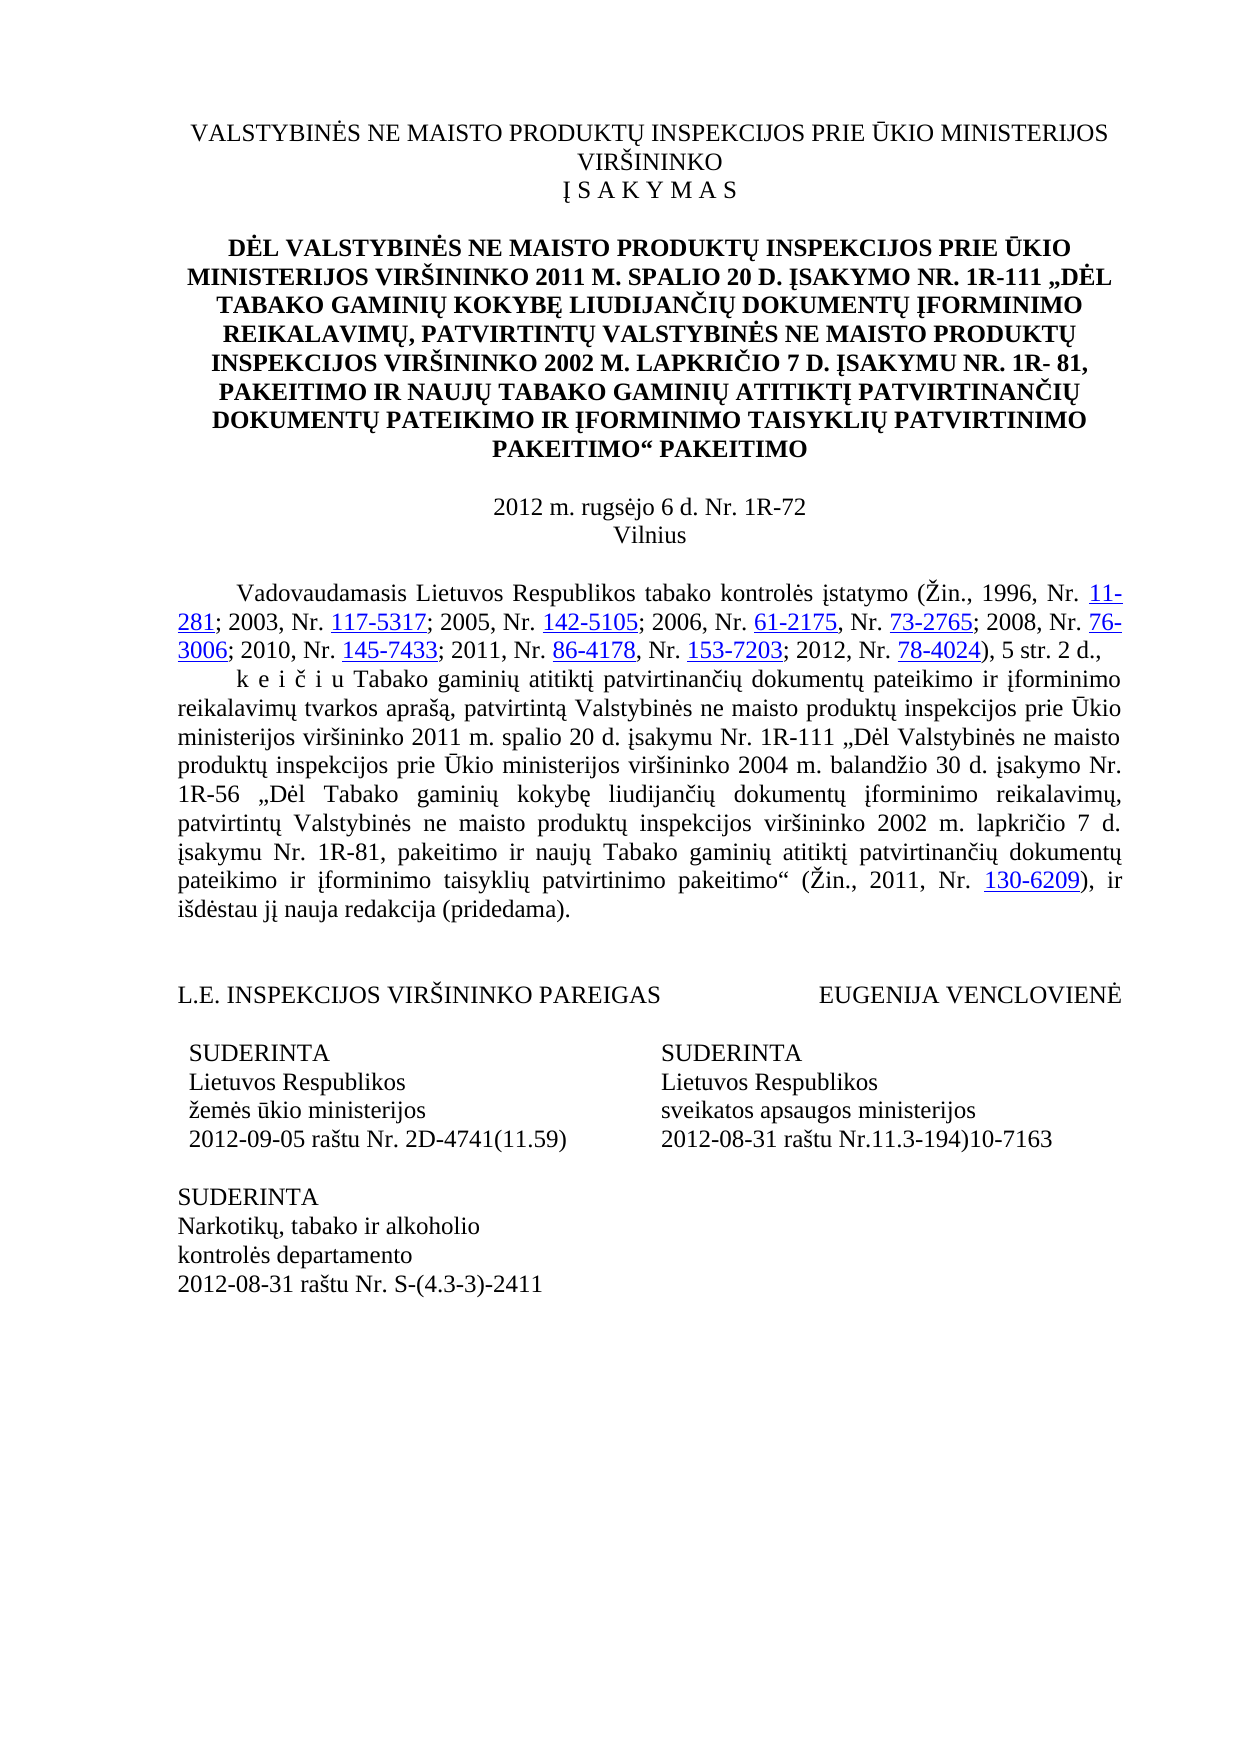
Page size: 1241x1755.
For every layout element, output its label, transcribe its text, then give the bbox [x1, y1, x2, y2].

text Vadovaudamasis Lietuvos Respublikos tabako kontrolės įstatymo (Žin., 1996, Nr. 11-281; 2003, Nr. 117-5317; 2005, Nr. 142-5105; 2006, Nr. 61-2175, Nr. 73-2765; 2008, Nr. 76-3006; 2010, Nr. 145-7433; 2011, Nr. 86-4178, Nr. 153-7203; 2012, Nr. 78-4024), 5 str. 2 d., [177, 578, 1122, 664]
text VALSTYBINĖS NE MAISTO PRODUKTŲ INSPEKCIJOS PRIE ŪKIO MINISTERIJOS VIRŠININKO [177, 118, 1122, 176]
text Narkotikų, tabako ir alkoholio [177, 1211, 1122, 1240]
table_header SUDERINTA Lietuvos Respublikos žemės ūkio ministerijos 2012-09-05 raštu Nr. 2D-4741(11.59) [177, 1038, 649, 1154]
text kontrolės departamento [177, 1240, 1122, 1269]
text k e i č i u Tabako gaminių atitiktį patvirtinančių dokumentų pateikimo ir įforminimo reikalavimų tvarkos aprašą, patvirtintą Valstybinės ne maisto produktų inspekcijos prie Ūkio ministerijos viršininko 2011 m. spalio 20 d. įsakymu Nr. 1R-111 „Dėl Valstybinės ne maisto produktų inspekcijos prie Ūkio ministerijos viršininko 2004 m. balandžio 30 d. įsakymo Nr. 1R-56 „Dėl tabako gaminių kokybę liudijančių dokumentų įforminimo reikalavimų, patvirtintų Valstybinės ne maisto produktų inspekcijos viršininko 2002 m. lapkričio 7 d. įsakymu Nr. 1R-81, pakeitimo ir naujų tabako gaminių atitiktį patvirtinančių dokumentų pateikimo ir įforminimo taisyklių patvirtinimo pakeitimo“ (Žin., 2011, Nr. 130-6209), ir išdėstau jį nauja redakcija (pridedama). [177, 664, 1122, 923]
text DĖL VALSTYBINĖS NE MAISTO PRODUKTŲ INSPEKCIJOS PRIE ŪKIO MINISTERIJOS VIRŠININKO 2011 M. SPALIO 20 D. ĮSAKYMO NR. 1R-111 „DĖL TABAKO GAMINIŲ KOKYBĘ LIUDIJANČIŲ DOKUMENTŲ ĮFORMINIMO REIKALAVIMŲ, PATVIRTINTŲ VALSTYBINĖS NE MAISTO PRODUKTŲ INSPEKCIJOS VIRŠININKO 2002 M. LAPKRIČIO 7 D. ĮSAKYMU NR. 1R- 81, PAKEITIMO IR NAUJŲ TABAKO GAMINIŲ ATITIKTĮ PATVIRTINANČIŲ DOKUMENTŲ PATEIKIMO IR ĮFORMINIMO TAISYKLIŲ PATVIRTINIMO PAKEITIMO“ PAKEITIMO [177, 233, 1122, 463]
text Vilnius [177, 521, 1122, 549]
table_header SUDERINTA Lietuvos Respublikos sveikatos apsaugos ministerijos 2012-08-31 raštu Nr.11.3-194)10-7163 [650, 1038, 1122, 1154]
text 2012 m. rugsėjo 6 d. Nr. 1R-72 [177, 492, 1122, 521]
text Į S A K Y M A S [177, 176, 1122, 204]
text SUDERINTA [177, 1182, 1122, 1211]
text 2012-08-31 raštu Nr. S-(4.3-3)-2411 [177, 1269, 1122, 1297]
text L.e. Inspekcijos viršininko pareigas Eugenija Venclovienė [177, 981, 1122, 1009]
